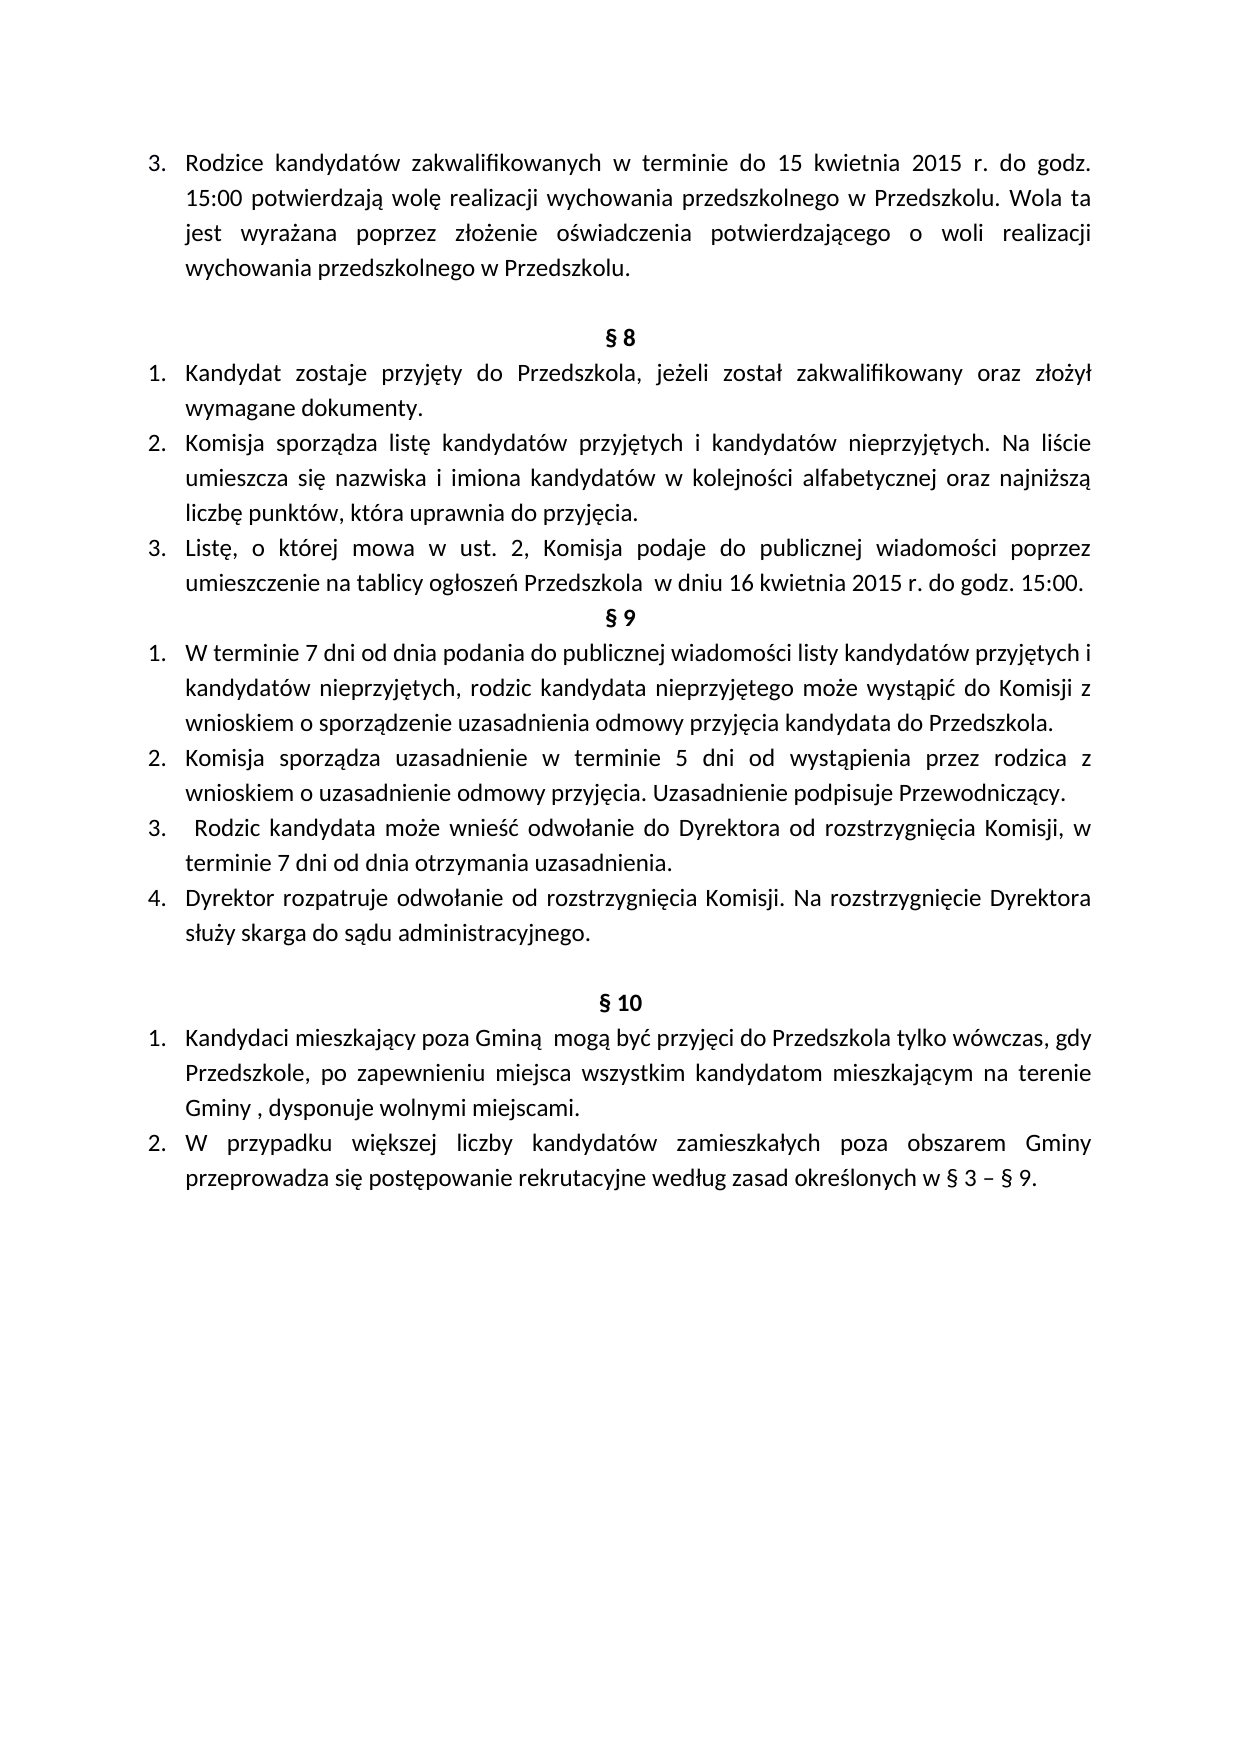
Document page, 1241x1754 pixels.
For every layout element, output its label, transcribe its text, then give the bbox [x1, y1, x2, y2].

list Dyrektor rozpatruje odwołanie od rozstrzygnięcia Komisji. Na rozstrzygnięcie Dyrektora służy skarga do sądu administracyjnego. [148, 883, 1093, 948]
list Rodzic kandydata może wnieść odwołanie do Dyrektora od rozstrzygnięcia Komisji, w terminie 7 dni od dnia otrzymania uzasadnienia. [148, 813, 1093, 878]
list Kandydaci mieszkający poza Gminą mogą być przyjęci do Przedszkola tylko wówczas, gdy Przedszkole, po zapewnieniu miejsca wszystkim kandydatom mieszkającym na terenie Gminy , dysponuje wolnymi miejscami. [148, 1023, 1093, 1123]
list Komisja sporządza listę kandydatów przyjętych i kandydatów nieprzyjętych. Na liście umieszcza się nazwiska i imiona kandydatów w kolejności alfabetycznej oraz najniższą liczbę punktów, która uprawnia do przyjęcia. [148, 428, 1093, 528]
list W przypadku większej liczby kandydatów zamieszkałych poza obszarem Gminy przeprowadza się postępowanie rekrutacyjne według zasad określonych w § 3 – § 9. [148, 1128, 1093, 1193]
list Kandydat zostaje przyjęty do Przedszkola, jeżeli został zakwalifikowany oraz złożył wymagane dokumenty. [148, 358, 1093, 423]
list Komisja sporządza uzasadnienie w terminie 5 dni od wystąpienia przez rodzica z wnioskiem o uzasadnienie odmowy przyjęcia. Uzasadnienie podpisuje Przewodniczący. [148, 743, 1093, 808]
list Listę, o której mowa w ust. 2, Komisja podaje do publicznej wiadomości poprzez umieszczenie na tablicy ogłoszeń Przedszkola w dniu 16 kwietnia 2015 r. do godz. 15:00. [148, 533, 1093, 598]
text § 10 [148, 988, 1093, 1018]
list Rodzice kandydatów zakwalifikowanych w terminie do 15 kwietnia 2015 r. do godz. 15:00 potwierdzają wolę realizacji wychowania przedszkolnego w Przedszkolu. Wola ta jest wyrażana poprzez złożenie oświadczenia potwierdzającego o woli realizacji wychowania przedszkolnego w Przedszkolu. [148, 148, 1093, 283]
text § 8 [148, 323, 1093, 353]
list W terminie 7 dni od dnia podania do publicznej wiadomości listy kandydatów przyjętych i kandydatów nieprzyjętych, rodzic kandydata nieprzyjętego może wystąpić do Komisji z wnioskiem o sporządzenie uzasadnienia odmowy przyjęcia kandydata do Przedszkola. [148, 638, 1093, 738]
text § 9 [148, 603, 1093, 633]
